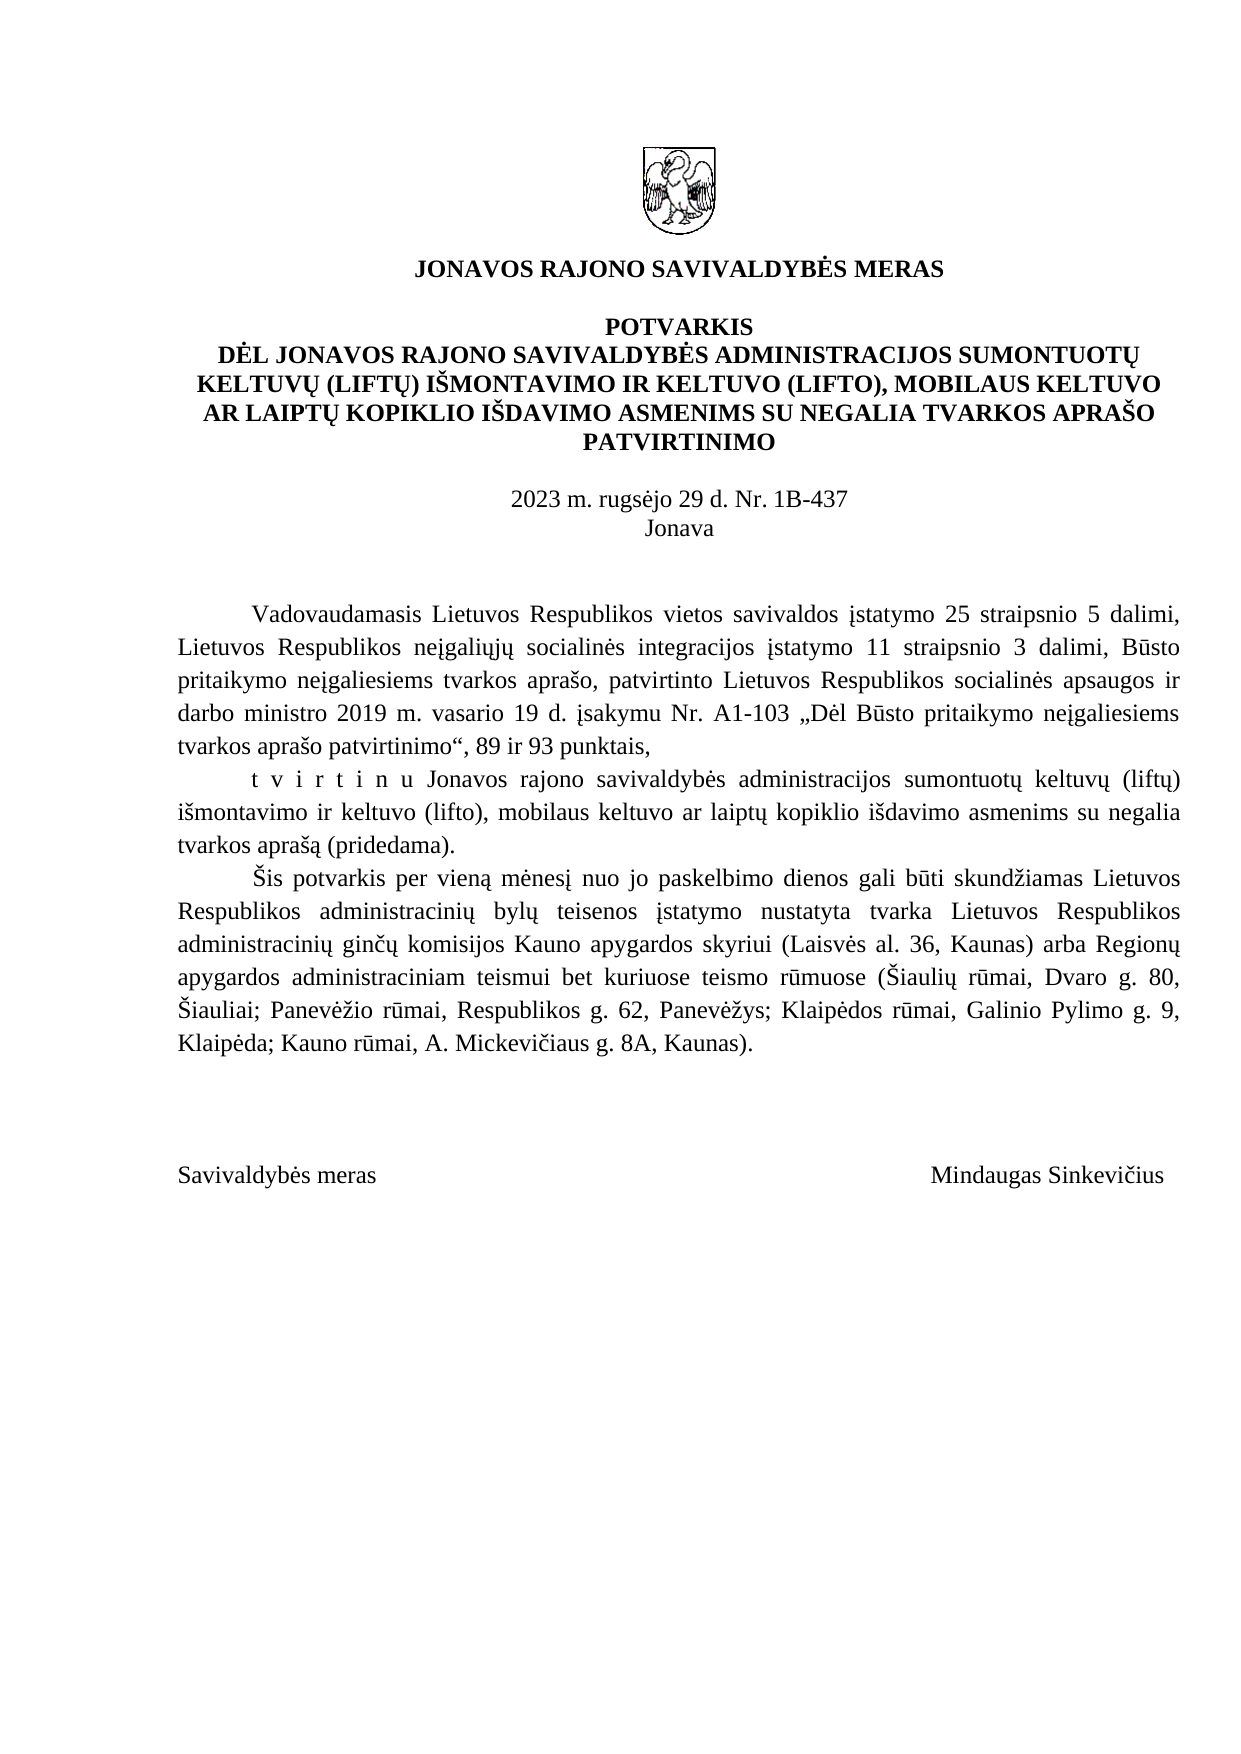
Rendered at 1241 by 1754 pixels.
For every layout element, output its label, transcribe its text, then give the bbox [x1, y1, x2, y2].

text POTVARKIS [177, 312, 1181, 340]
text Vadovaudamasis Lietuvos Respublikos vietos savivaldos įstatymo 25 straipsnio 5 dalimi, Lietuvos Respublikos neįgaliųjų socialinės integracijos įstatymo 11 straipsnio 3 dalimi, Būsto pritaikymo neįgaliesiems tvarkos aprašo, patvirtinto Lietuvos Respublikos socialinės apsaugos ir darbo ministro 2019 m. vasario 19 d. įsakymu Nr. A1-103 „Dėl Būsto pritaikymo neįgaliesiems tvarkos aprašo patvirtinimo“, 89 ir 93 punktais, [177, 599, 1181, 760]
text DĖL JoNAVOS RAJONO SAVIVALDYBĖS ADMINISTRACIJOS SUMONTUOTŲ KELTUVŲ (LIFTŲ) IŠMONTAVIMO IR KELTUVO (LIFTO), MOBILAUS KELTUVO AR LAIPTŲ KOPIKLIO IŠDAVIMO ASMENIMS SU NEGALIA TVARKOS APRAŠO PATVIRTINIMO [177, 340, 1181, 455]
text Šis potvarkis per vieną mėnesį nuo jo paskelbimo dienos gali būti skundžiamas Lietuvos Respublikos administracinių bylų teisenos įstatymo nustatyta tvarka Lietuvos Respublikos administracinių ginčų komisijos Kauno apygardos skyriui (Laisvės al. 36, Kaunas) arba Regionų apygardos administraciniam teismui bet kuriuose teismo rūmuose (Šiaulių rūmai, Dvaro g. 80, Šiauliai; Panevėžio rūmai, Respublikos g. 62, Panevėžys; Klaipėdos rūmai, Galinio Pylimo g. 9, Klaipėda; Kauno rūmai, A. Mickevičiaus g. 8A, Kaunas). [177, 863, 1181, 1057]
text t v i r t i n u Jonavos rajono savivaldybės administracijos sumontuotų keltuvų (liftų) išmontavimo ir keltuvo (lifto), mobilaus keltuvo ar laiptų kopiklio išdavimo asmenims su negalia tvarkos aprašą (pridedama). [177, 764, 1181, 859]
text Savivaldybės meras Mindaugas Sinkevičius [177, 1160, 1181, 1189]
text JONAVOS RAJONO SAVIVALDYBĖS MERAS [177, 254, 1181, 283]
text Jonava [177, 513, 1181, 542]
text 2023 m. rugsėjo 29 d. Nr. 1B-437 [177, 484, 1181, 513]
